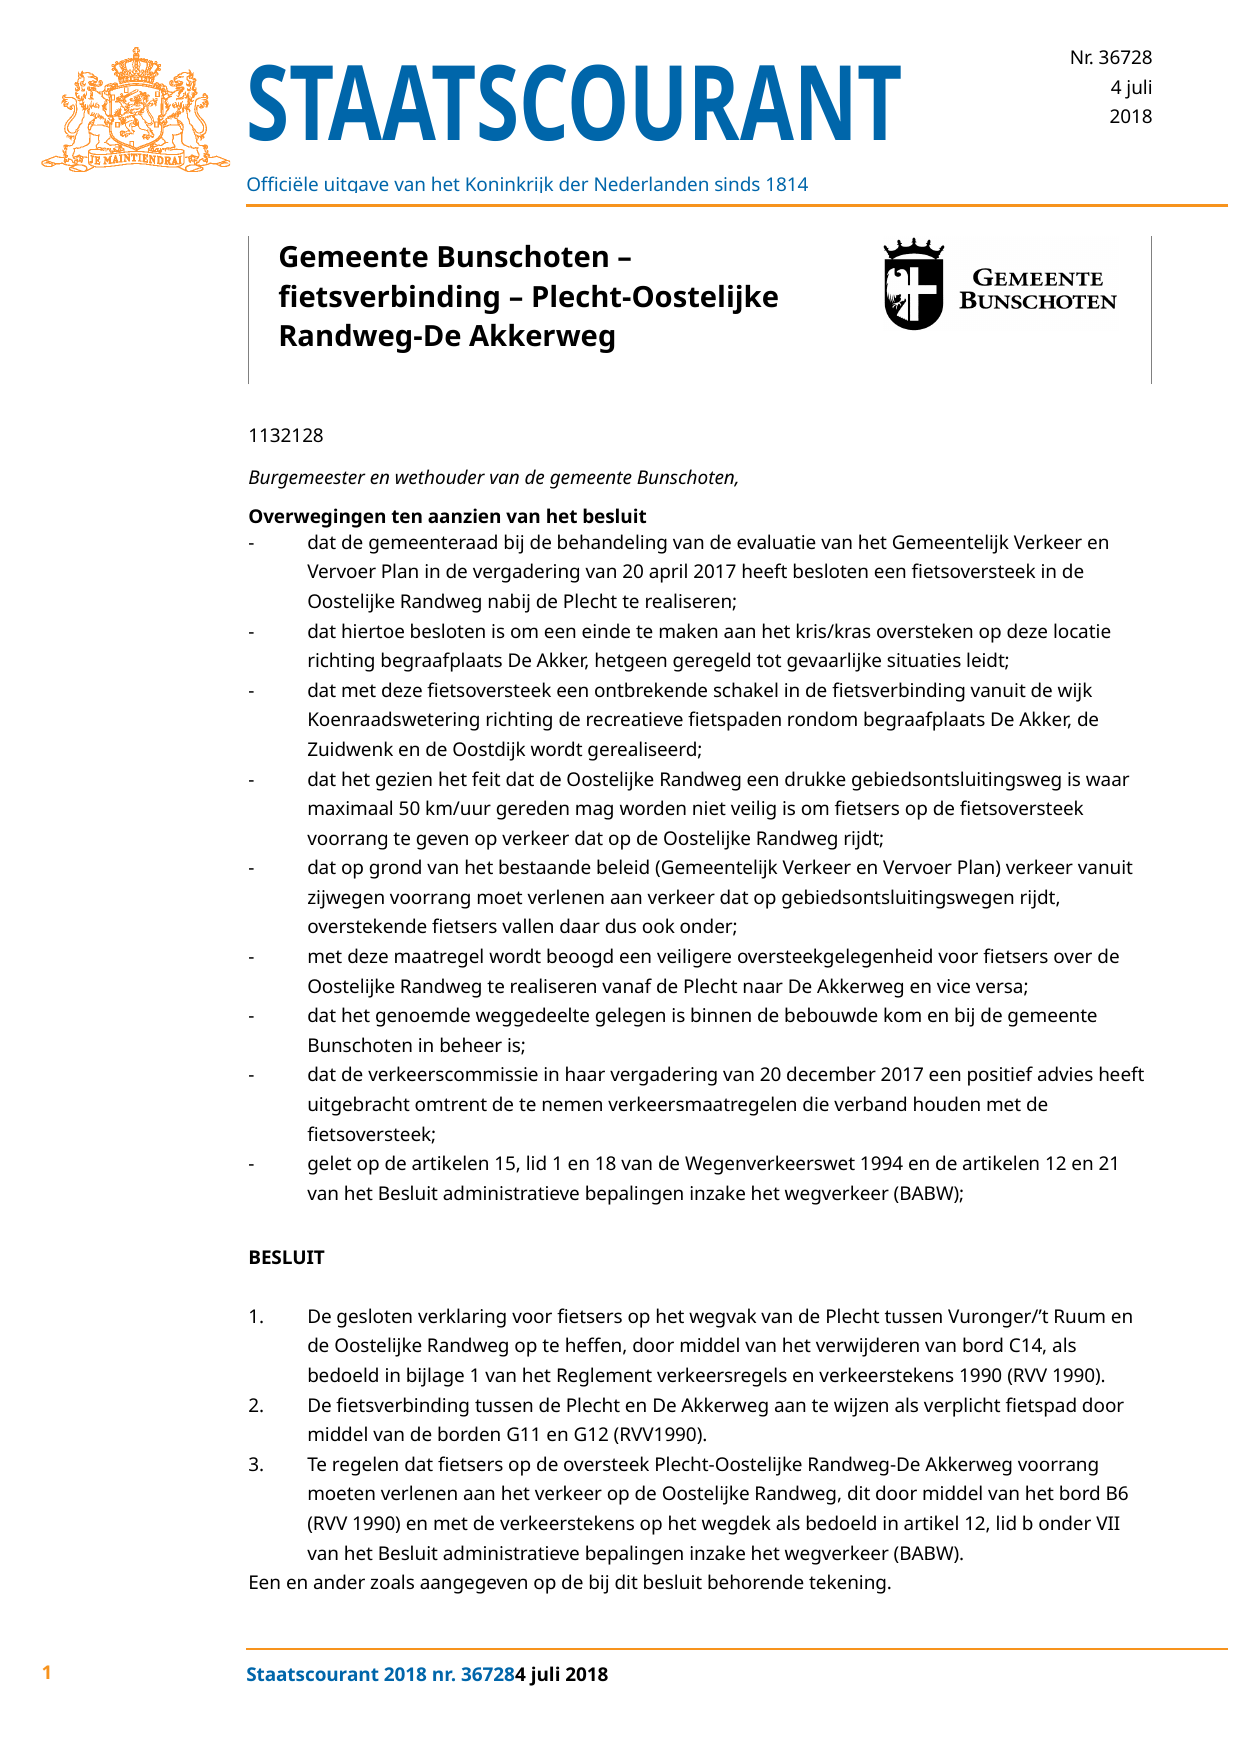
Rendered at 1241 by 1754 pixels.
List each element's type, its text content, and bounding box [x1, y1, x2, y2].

list dat met deze fietsoversteek een ontbrekende schakel in de fietsverbinding vanuit de wijk Koenraadswetering richting de recreatieve fietspaden rondom begraafplaats De Akker, de Zuidwenk en de Oostdijk wordt gerealiseerd; [248, 677, 1152, 762]
list De fietsverbinding tussen de Plecht en De Akkerweg aan te wijzen als verplicht fietspad door middel van de borden G11 en G12 (RVV1990). [248, 1392, 1152, 1447]
list dat de verkeerscommissie in haar vergadering van 20 december 2017 een positief advies heeft uitgebracht omtrent de te nemen verkeersmaatregelen die verband houden met de fietsoversteek; [248, 1062, 1152, 1147]
list met deze maatregel wordt beoogd een veiligere oversteekgelegenheid voor fietsers over de Oostelijke Randweg te realiseren vanaf de Plecht naar De Akkerweg en vice versa; [248, 943, 1152, 999]
table_header [850, 236, 1151, 384]
list dat op grond van het bestaande beleid (Gemeentelijk Verkeer en Vervoer Plan) verkeer vanuit zijwegen voorrang moet verlenen aan verkeer dat op gebiedsontsluitingswegen rijdt, overstekende fietsers vallen daar dus ook onder; [248, 854, 1152, 939]
list De gesloten verklaring voor fietsers op het wegvak van de Plecht tussen Vuronger/’t Ruum en de Oostelijke Randweg op te heffen, door middel van het verwijderen van bord C14, als bedoeld in bijlage 1 van het Reglement verkeersregels en verkeerstekens 1990 (RVV 1990). [248, 1303, 1152, 1388]
text 1132128 [248, 422, 1152, 448]
list dat de gemeenteraad bij de behandeling van de evaluatie van het Gemeentelijk Verkeer en Vervoer Plan in de vergadering van 20 april 2017 heeft besloten een fietsoversteek in de Oostelijke Randweg nabij de Plecht te realiseren; [248, 529, 1152, 614]
picture [41, 47, 231, 172]
text BESLUIT [248, 1244, 1152, 1270]
list dat hiertoe besloten is om een einde te maken aan het kris/kras oversteken op deze locatie richting begraafplaats De Akker, hetgeen geregeld tot gevaarlijke situaties leidt; [248, 618, 1152, 673]
list gelet op de artikelen 15, lid 1 en 18 van de Wegenverkeerswet 1994 en de artikelen 12 en 21 van het Besluit administratieve bepalingen inzake het wegverkeer (BABW); [248, 1150, 1152, 1206]
table_header Gemeente Bunschoten – fietsverbinding – Plecht-Oostelijke Randweg-De Akkerweg [249, 236, 850, 384]
text Een en ander zoals aangegeven op de bij dit besluit behorende tekening. [248, 1569, 1152, 1595]
list dat het gezien het feit dat de Oostelijke Randweg een drukke gebiedsontsluitingsweg is waar maximaal 50 km/uur gereden mag worden niet veilig is om fietsers op de fietsoversteek voorrang te geven op verkeer dat op de Oostelijke Randweg rijdt; [248, 766, 1152, 851]
list Te regelen dat fietsers op de oversteek Plecht-Oostelijke Randweg-De Akkerweg voorrang moeten verlenen aan het verkeer op de Oostelijke Randweg, dit door middel van het bord B6 (RVV 1990) en met de verkeerstekens op het wegdek als bedoeld in artikel 12, lid b onder VII van het Besluit administratieve bepalingen inzake het wegverkeer (BABW). [248, 1451, 1152, 1566]
list dat het genoemde weggedeelte gelegen is binnen de bebouwde kom en bij de gemeente Bunschoten in beheer is; [248, 1002, 1152, 1058]
picture [882, 236, 1119, 331]
text Overwegingen ten aanzien van het besluit [248, 503, 1152, 529]
text Burgemeester en wethouder van de gemeente Bunschoten, [248, 464, 1152, 490]
